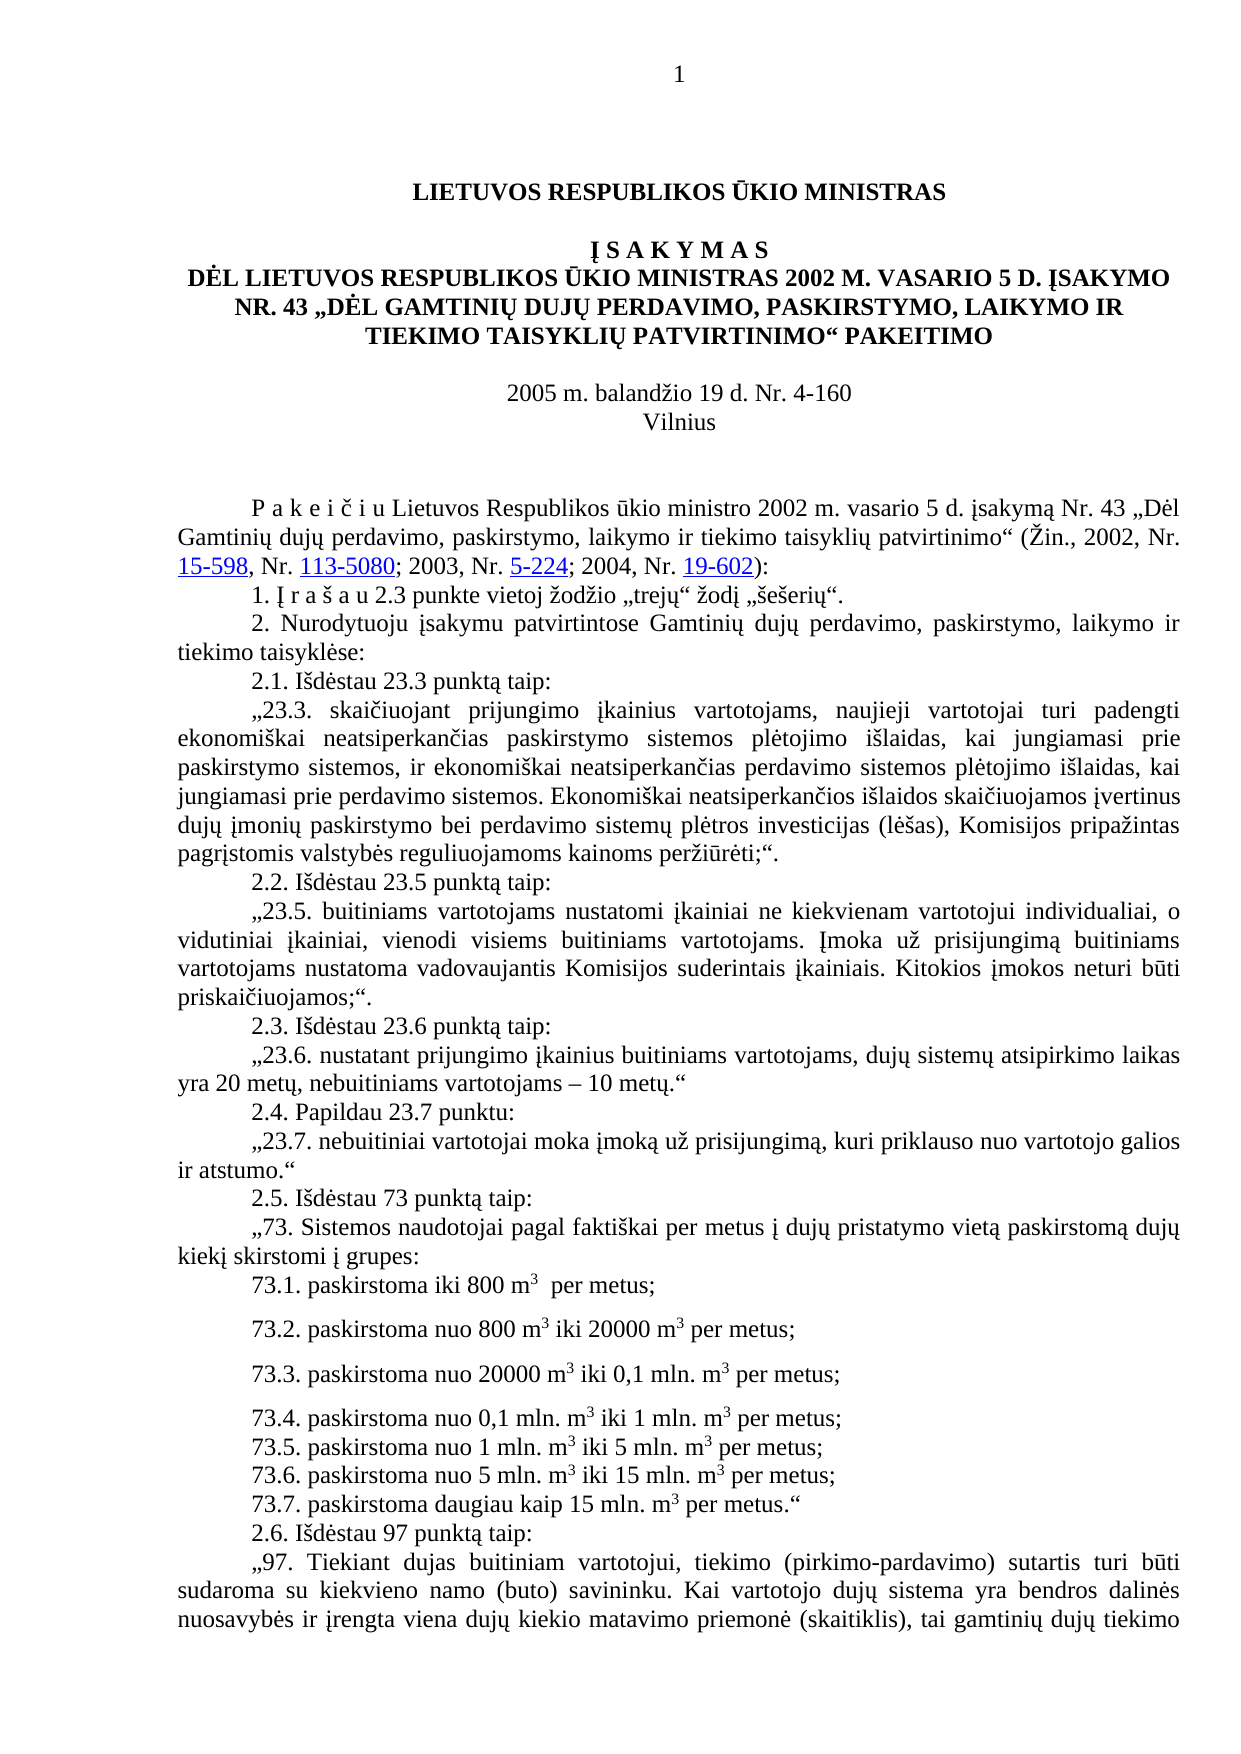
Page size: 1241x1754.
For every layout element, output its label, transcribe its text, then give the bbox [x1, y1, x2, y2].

text 73.5. paskirstoma nuo 1 mln. m3 iki 5 mln. m3 per metus; [177, 1432, 1181, 1461]
text 2.5. Išdėstau 73 punktą taip: [177, 1183, 1181, 1212]
text Vilnius [177, 407, 1181, 436]
text „23.3. skaičiuojant prijungimo įkainius vartotojams, naujieji vartotojai turi padengti ekonomiškai neatsiperkančias paskirstymo sistemos plėtojimo išlaidas, kai jungiamasi prie paskirstymo sistemos, ir ekonomiškai neatsiperkančias perdavimo sistemos plėtojimo išlaidas, kai jungiamasi prie perdavimo sistemos. Ekonomiškai neatsiperkančios išlaidos skaičiuojamos įvertinus dujų įmonių paskirstymo bei perdavimo sistemų plėtros investicijas (lėšas), Komisijos pripažintas pagrįstomis valstybės reguliuojamoms kainoms peržiūrėti;“. [177, 695, 1181, 867]
text 2.3. Išdėstau 23.6 punktą taip: [177, 1011, 1181, 1040]
text 73.1. paskirstoma iki 800 m3 per metus; [177, 1270, 1181, 1298]
text 2.2. Išdėstau 23.5 punktą taip: [177, 867, 1181, 896]
text 2.4. Papildau 23.7 punktu: [177, 1097, 1181, 1126]
text 73.2. paskirstoma nuo 800 m3 iki 20000 m3 per metus; [177, 1298, 1181, 1343]
text LIETUVOS RESPUBLIKOS ŪKIO MINISTRAS [177, 177, 1181, 206]
text „23.7. nebuitiniai vartotojai moka įmoką už prisijungimą, kuri priklauso nuo vartotojo galios ir atstumo.“ [177, 1126, 1181, 1183]
text „73. Sistemos naudotojai pagal faktiškai per metus į dujų pristatymo vietą paskirstomą dujų kiekį skirstomi į grupes: [177, 1212, 1181, 1270]
text 73.4. paskirstoma nuo 0,1 mln. m3 iki 1 mln. m3 per metus; [177, 1387, 1181, 1432]
text „97. Tiekiant dujas buitiniam vartotojui, tiekimo (pirkimo-pardavimo) sutartis turi būti sudaroma su kiekvieno namo (buto) savininku. Kai vartotojo dujų sistema yra bendros dalinės nuosavybės ir įrengta viena dujų kiekio matavimo priemonė (skaitiklis), tai gamtinių dujų tiekimo [177, 1547, 1181, 1633]
text 2005 m. balandžio 19 d. Nr. 4-160 [177, 378, 1181, 407]
text „23.5. buitiniams vartotojams nustatomi įkainiai ne kiekvienam vartotojui individualiai, o vidutiniai įkainiai, vienodi visiems buitiniams vartotojams. Įmoka už prisijungimą buitiniams vartotojams nustatoma vadovaujantis Komisijos suderintais įkainiais. Kitokios įmokos neturi būti priskaičiuojamos;“. [177, 896, 1181, 1011]
text 73.6. paskirstoma nuo 5 mln. m3 iki 15 mln. m3 per metus; [177, 1461, 1181, 1489]
text 1. Į r a š a u 2.3 punkte vietoj žodžio „trejų“ žodį „šešerių“. [177, 580, 1181, 608]
text DĖL LIETUVOS RESPUBLIKOS ŪKIO MINISTRAS 2002 M. VASARIO 5 D. ĮSAKYMO NR. 43 „DĖL GAMTINIŲ DUJŲ PERDAVIMO, PASKIRSTYMO, LAIKYMO IR TIEKIMO TAISYKLIŲ PATVIRTINIMO“ PAKEITIMO [177, 263, 1181, 350]
text P a k e i č i u Lietuvos Respublikos ūkio ministro 2002 m. vasario 5 d. įsakymą Nr. 43 „Dėl Gamtinių dujų perdavimo, paskirstymo, laikymo ir tiekimo taisyklių patvirtinimo“ (Žin., 2002, Nr. 15-598, Nr. 113-5080; 2003, Nr. 5-224; 2004, Nr. 19-602): [177, 493, 1181, 580]
text Į S A K Y M A S [177, 235, 1181, 263]
text „23.6. nustatant prijungimo įkainius buitiniams vartotojams, dujų sistemų atsipirkimo laikas yra 20 metų, nebuitiniams vartotojams – 10 metų.“ [177, 1040, 1181, 1097]
text 2.1. Išdėstau 23.3 punktą taip: [177, 666, 1181, 695]
text 2.6. Išdėstau 97 punktą taip: [177, 1518, 1181, 1547]
text 2. Nurodytuoju įsakymu patvirtintose Gamtinių dujų perdavimo, paskirstymo, laikymo ir tiekimo taisyklėse: [177, 608, 1181, 666]
text 73.7. paskirstoma daugiau kaip 15 mln. m3 per metus.“ [177, 1489, 1181, 1518]
text 73.3. paskirstoma nuo 20000 m3 iki 0,1 mln. m3 per metus; [177, 1343, 1181, 1387]
